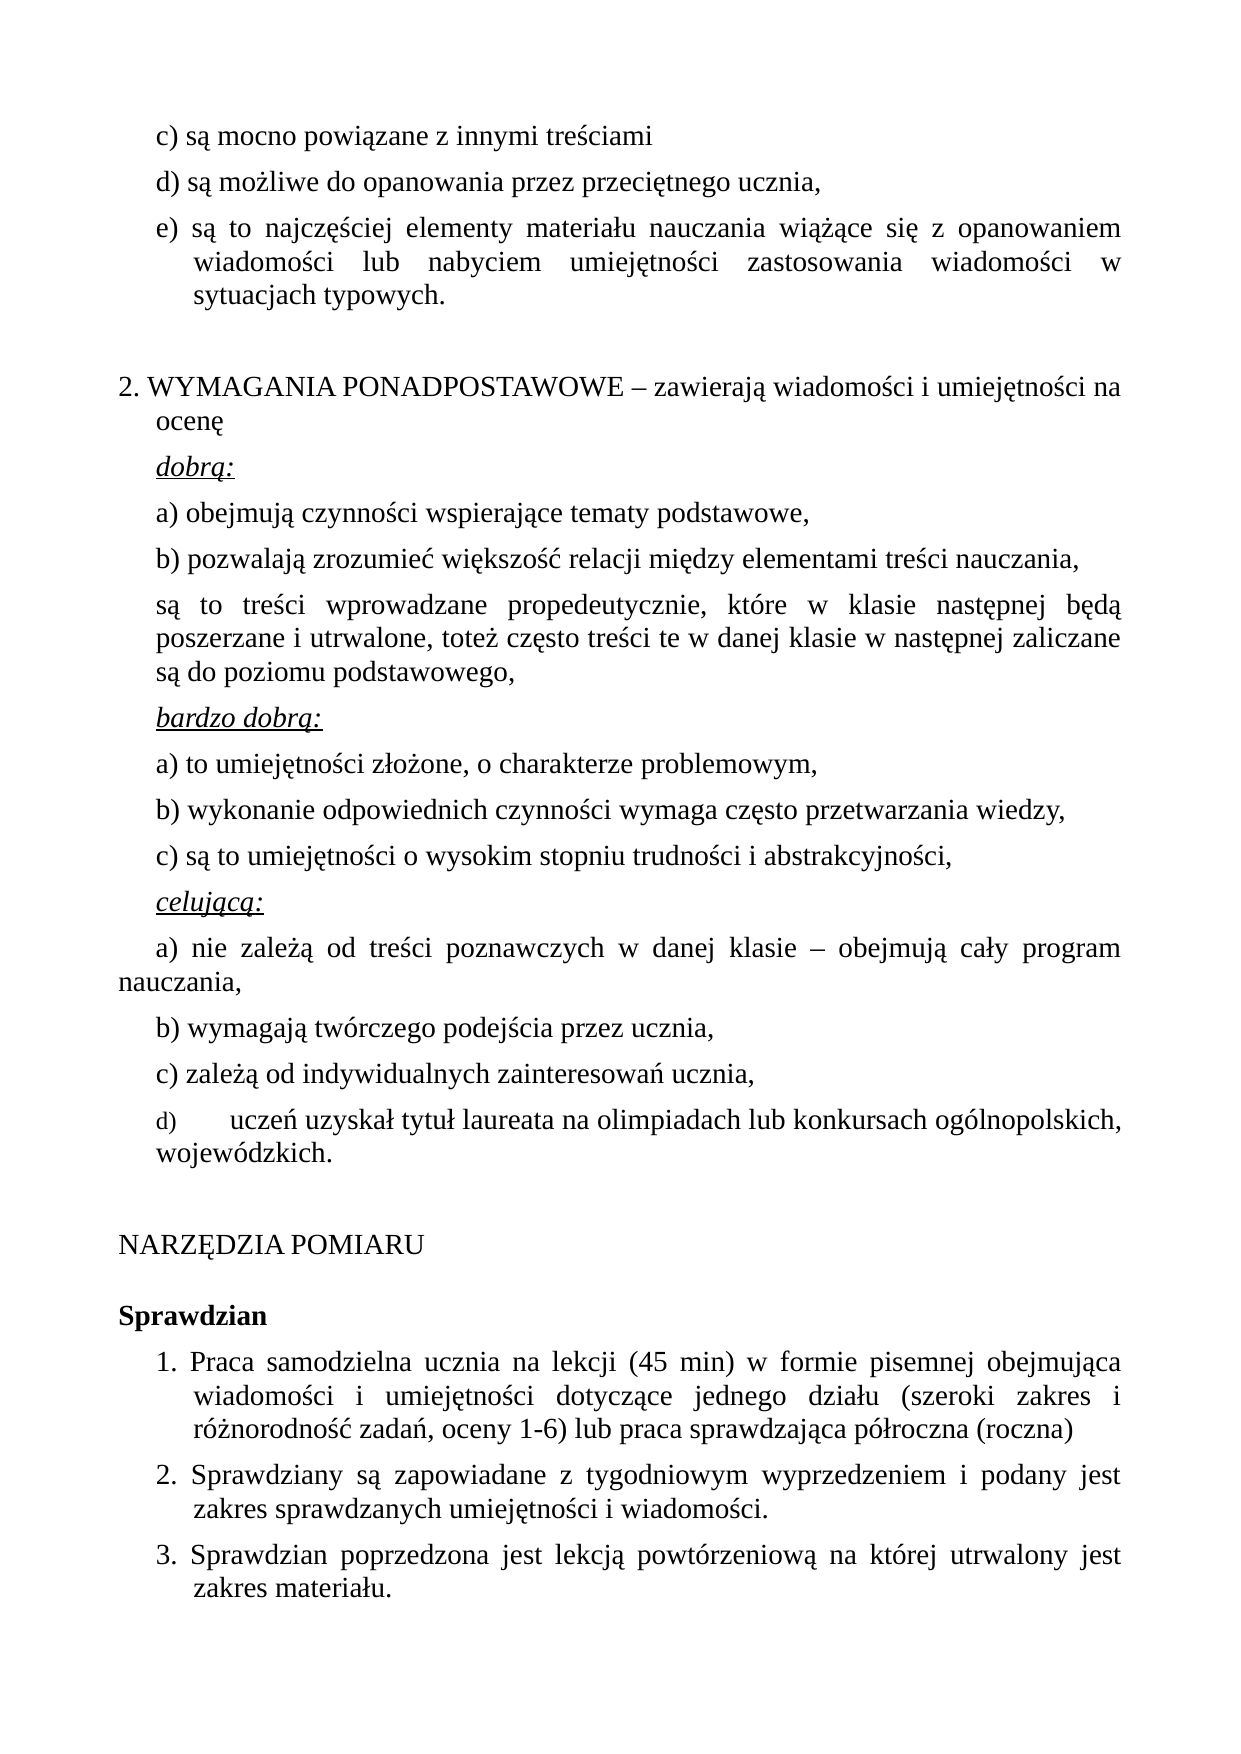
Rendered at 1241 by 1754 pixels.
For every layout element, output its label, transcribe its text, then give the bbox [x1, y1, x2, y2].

text 2. WYMAGANIA PONADPOSTAWOWE – zawierają wiadomości i umiejętności na ocenę [118, 369, 1122, 436]
text celującą: [156, 884, 1122, 918]
text b) wymagają twórczego podejścia przez ucznia, [156, 1010, 1122, 1043]
text a) nie zależą od treści poznawczych w danej klasie – obejmują cały program nauczania, [118, 930, 1122, 997]
text c) zależą od indywidualnych zainteresowań ucznia, [156, 1056, 1122, 1089]
text d) są możliwe do opanowania przez przeciętnego ucznia, [156, 164, 1122, 198]
text bardzo dobrą: [156, 700, 1122, 733]
text NARZĘDZIA POMIARU [118, 1227, 1122, 1261]
list uczeń uzyskał tytuł laureata na olimpiadach lub konkursach ogólnopolskich, wojewódzkich. [156, 1102, 1122, 1169]
text 1. Praca samodzielna ucznia na lekcji (45 min) w formie pisemnej obejmująca wiadomości i umiejętności dotyczące jednego działu (szeroki zakres i różnorodność zadań, oceny 1-6) lub praca sprawdzająca półroczna (roczna) [156, 1344, 1122, 1445]
text a) obejmują czynności wspierające tematy podstawowe, [156, 495, 1122, 528]
text e) są to najczęściej elementy materiału nauczania wiążące się z opanowaniem wiadomości lub nabyciem umiejętności zastosowania wiadomości w sytuacjach typowych. [156, 210, 1122, 311]
text b) pozwalają zrozumieć większość relacji między elementami treści nauczania, [156, 541, 1122, 574]
text 3. Sprawdzian poprzedzona jest lekcją powtórzeniową na której utrwalony jest zakres materiału. [156, 1537, 1122, 1604]
text b) wykonanie odpowiednich czynności wymaga często przetwarzania wiedzy, [156, 792, 1122, 826]
text 2. Sprawdziany są zapowiadane z tygodniowym wyprzedzeniem i podany jest zakres sprawdzanych umiejętności i wiadomości. [156, 1457, 1122, 1524]
text c) są to umiejętności o wysokim stopniu trudności i abstrakcyjności, [156, 838, 1122, 872]
text dobrą: [156, 449, 1122, 482]
text są to treści wprowadzane propedeutycznie, które w klasie następnej będą poszerzane i utrwalone, toteż często treści te w danej klasie w następnej zaliczane są do poziomu podstawowego, [156, 587, 1122, 687]
text a) to umiejętności złożone, o charakterze problemowym, [156, 746, 1122, 779]
text c) są mocno powiązane z innymi treściami [156, 118, 1122, 152]
subtitle Sprawdzian [118, 1298, 1122, 1332]
